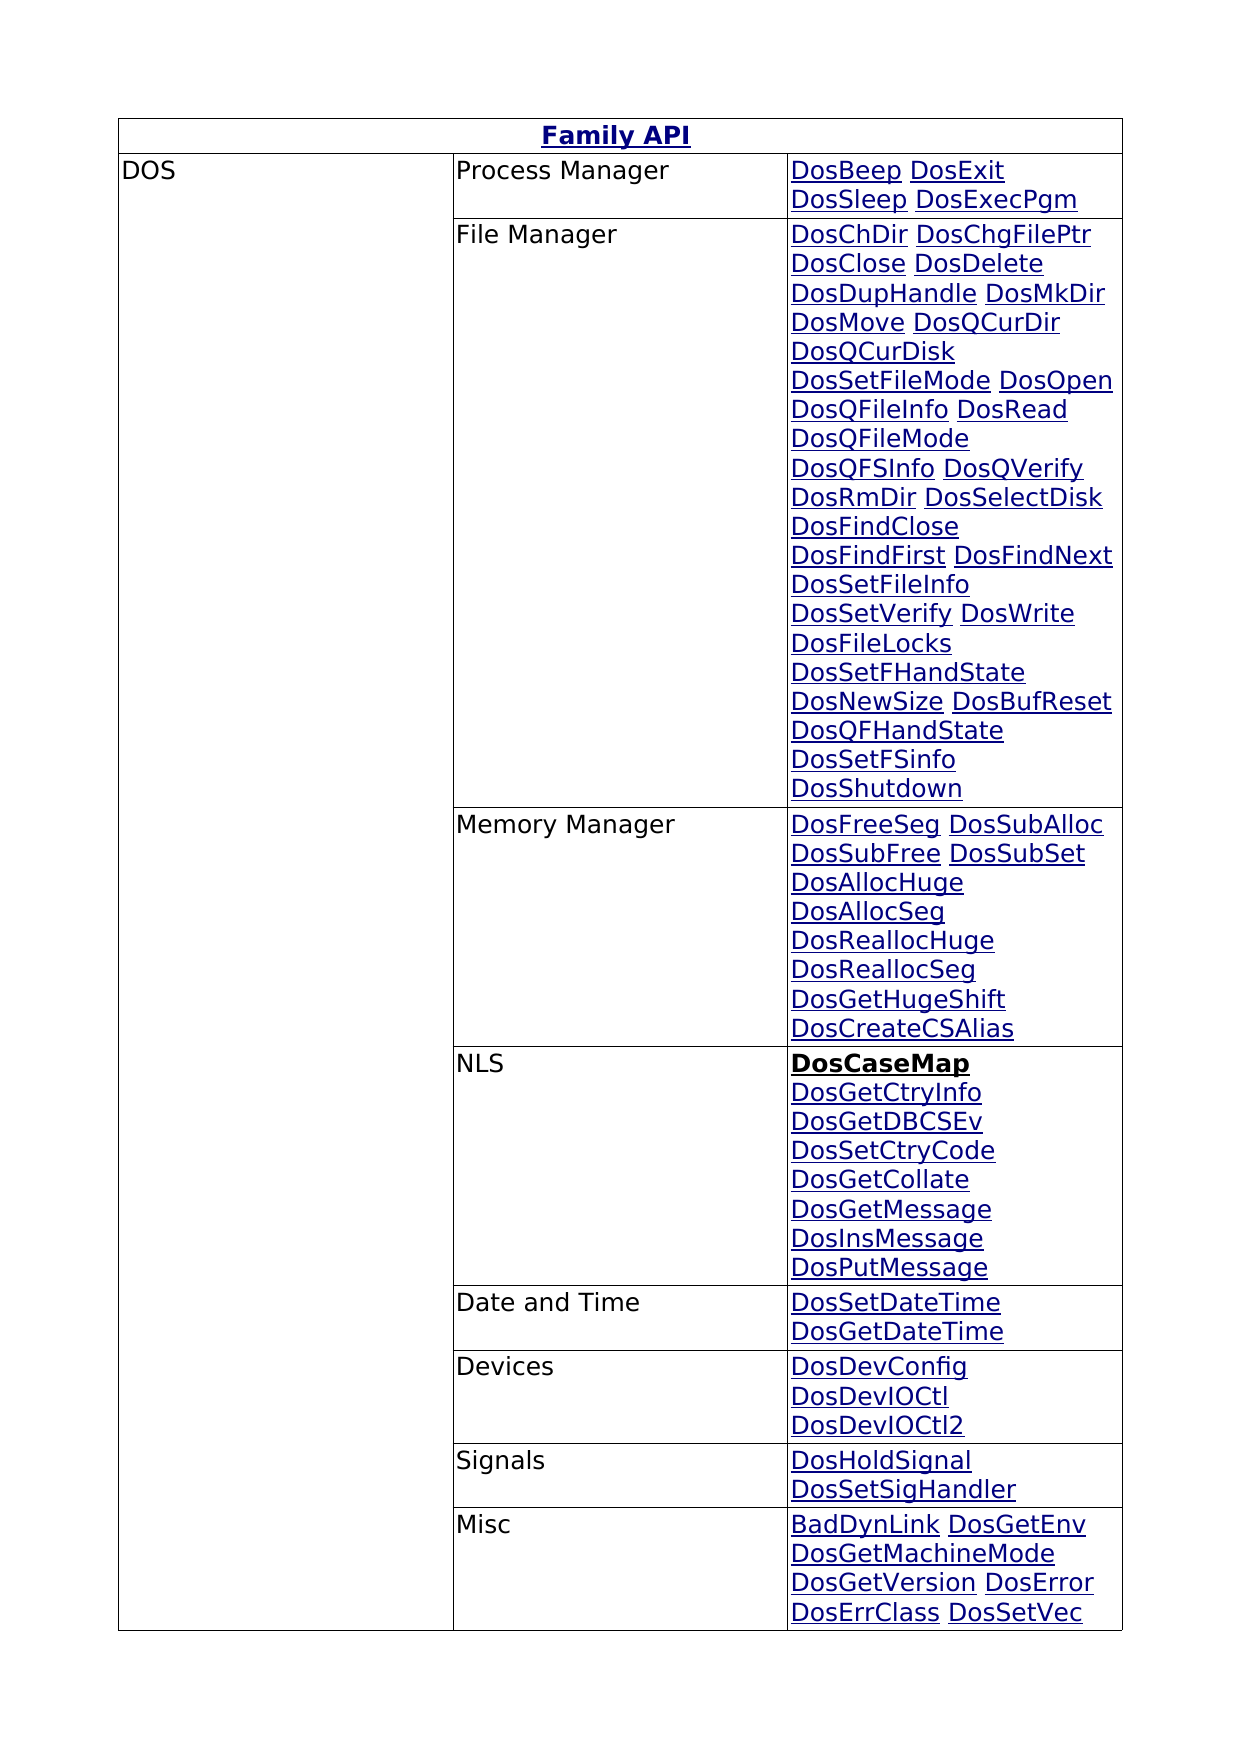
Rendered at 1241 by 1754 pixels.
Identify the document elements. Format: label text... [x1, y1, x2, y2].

table_cell Signals [454, 1444, 787, 1507]
table_cell DosHoldSignal DosSetSigHandler [788, 1444, 1122, 1507]
table_cell Devices [454, 1351, 787, 1443]
table_cell File Manager [454, 219, 787, 807]
table_cell DOS [119, 154, 453, 1630]
table_header Family API [119, 119, 1122, 153]
table_cell DosBeep DosExit DosSleep DosExecPgm [788, 154, 1122, 217]
table_cell Date and Time [454, 1286, 787, 1349]
table_cell Process Manager [454, 154, 787, 217]
table_cell DosSetDateTime DosGetDateTime [788, 1286, 1122, 1349]
table_cell DosCaseMap DosGetCtryInfo DosGetDBCSEv DosSetCtryCode DosGetCollate DosGetMessage DosInsMessage DosPutMessage [788, 1047, 1122, 1285]
table_cell DosFreeSeg DosSubAlloc DosSubFree DosSubSet DosAllocHuge DosAllocSeg DosReallocHuge DosReallocSeg DosGetHugeShift DosCreateCSAlias [788, 808, 1122, 1046]
table_cell BadDynLink DosGetEnv DosGetMachineMode DosGetVersion DosError DosErrClass DosSetVec [788, 1508, 1122, 1630]
table_cell DosDevConfig DosDevIOCtl DosDevIOCtl2 [788, 1351, 1122, 1443]
table_cell NLS [454, 1047, 787, 1285]
table_cell Misc [454, 1508, 787, 1630]
table_cell Memory Manager [454, 808, 787, 1046]
table_cell DosChDir DosChgFilePtr DosClose DosDelete DosDupHandle DosMkDir DosMove DosQCurDir DosQCurDisk DosSetFileMode DosOpen DosQFileInfo DosRead DosQFileMode DosQFSInfo DosQVerify DosRmDir DosSelectDisk DosFindClose DosFindFirst DosFindNext DosSetFileInfo DosSetVerify DosWrite DosFileLocks DosSetFHandState DosNewSize DosBufReset DosQFHandState DosSetFSinfo DosShutdown [788, 219, 1122, 807]
